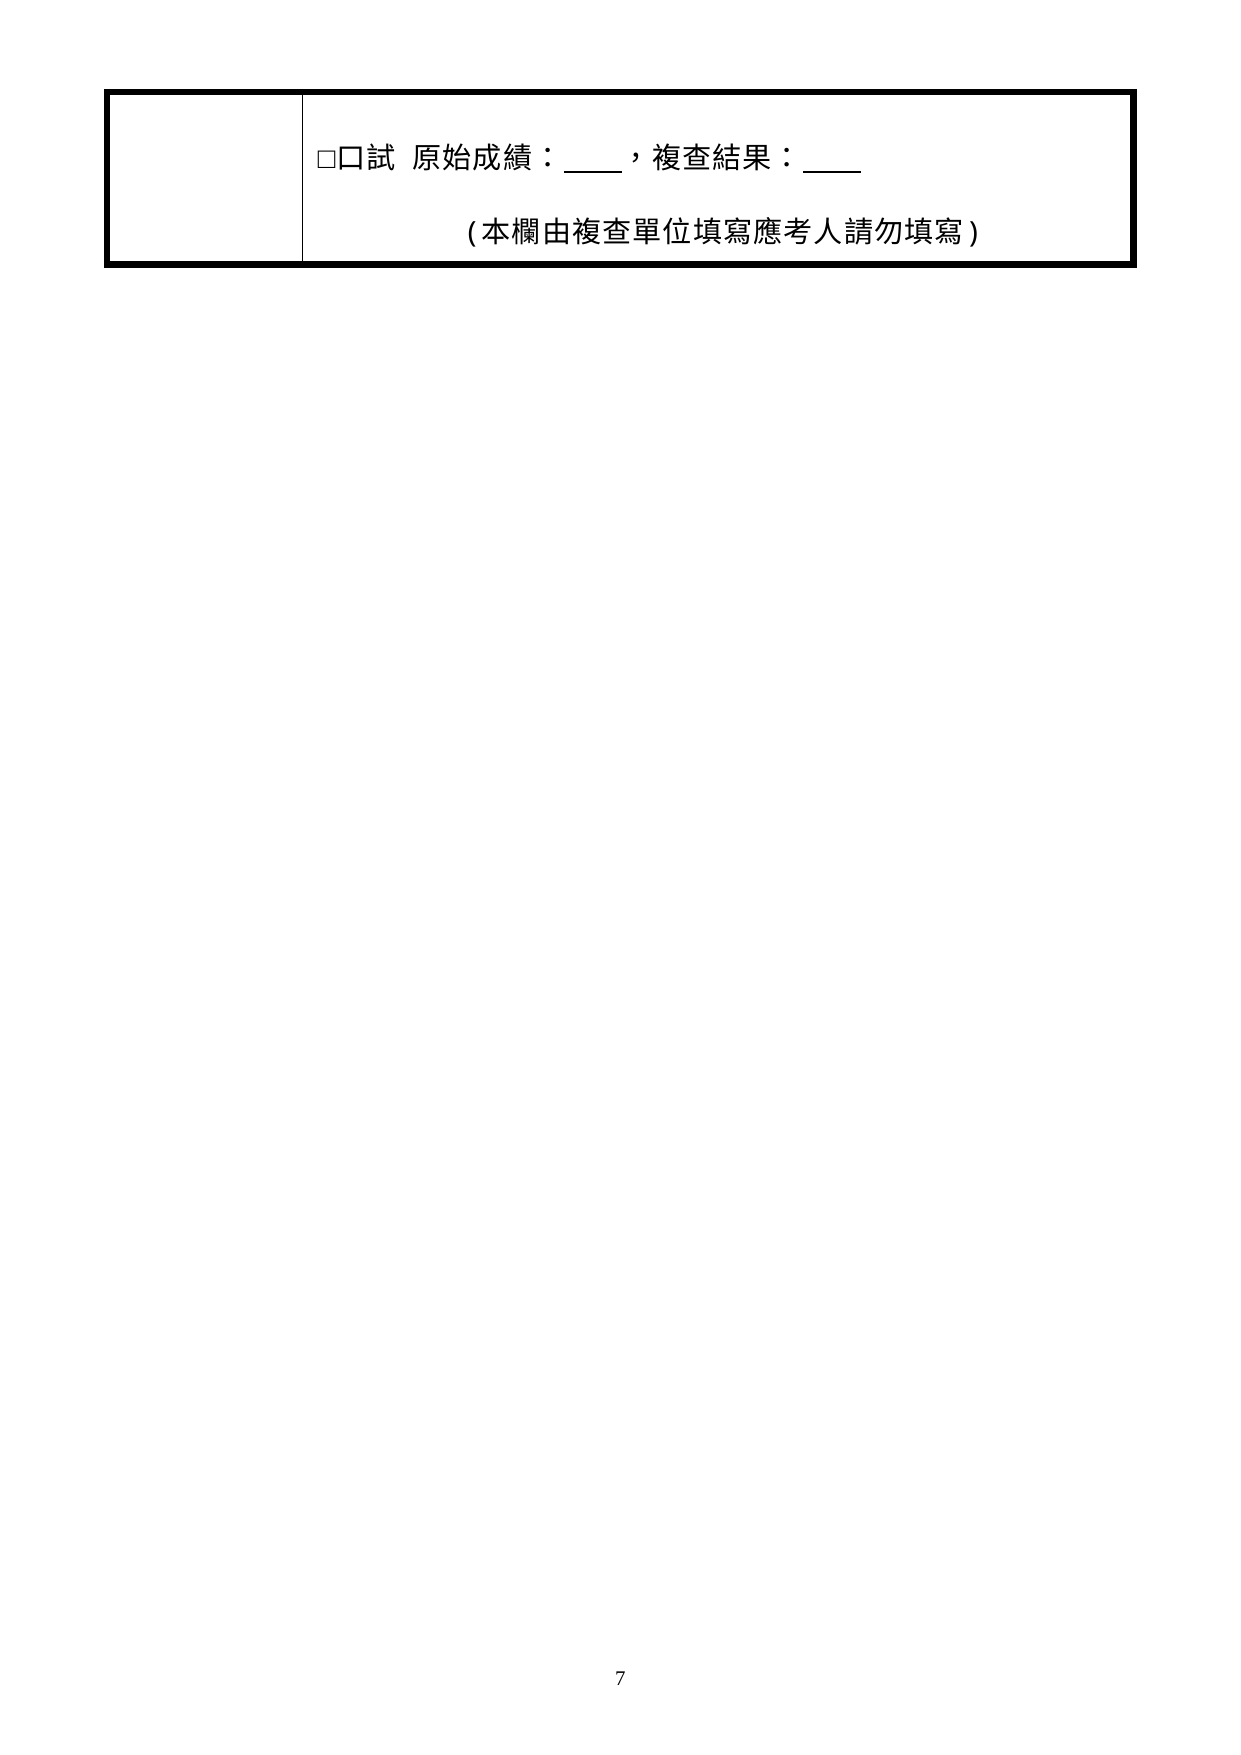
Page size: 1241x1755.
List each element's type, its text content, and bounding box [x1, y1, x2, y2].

table_cell □口試 原始成績： ，複查結果： (本欄由複查單位填寫應考人請勿填寫) [303, 95, 1130, 261]
table_cell [110, 95, 302, 261]
